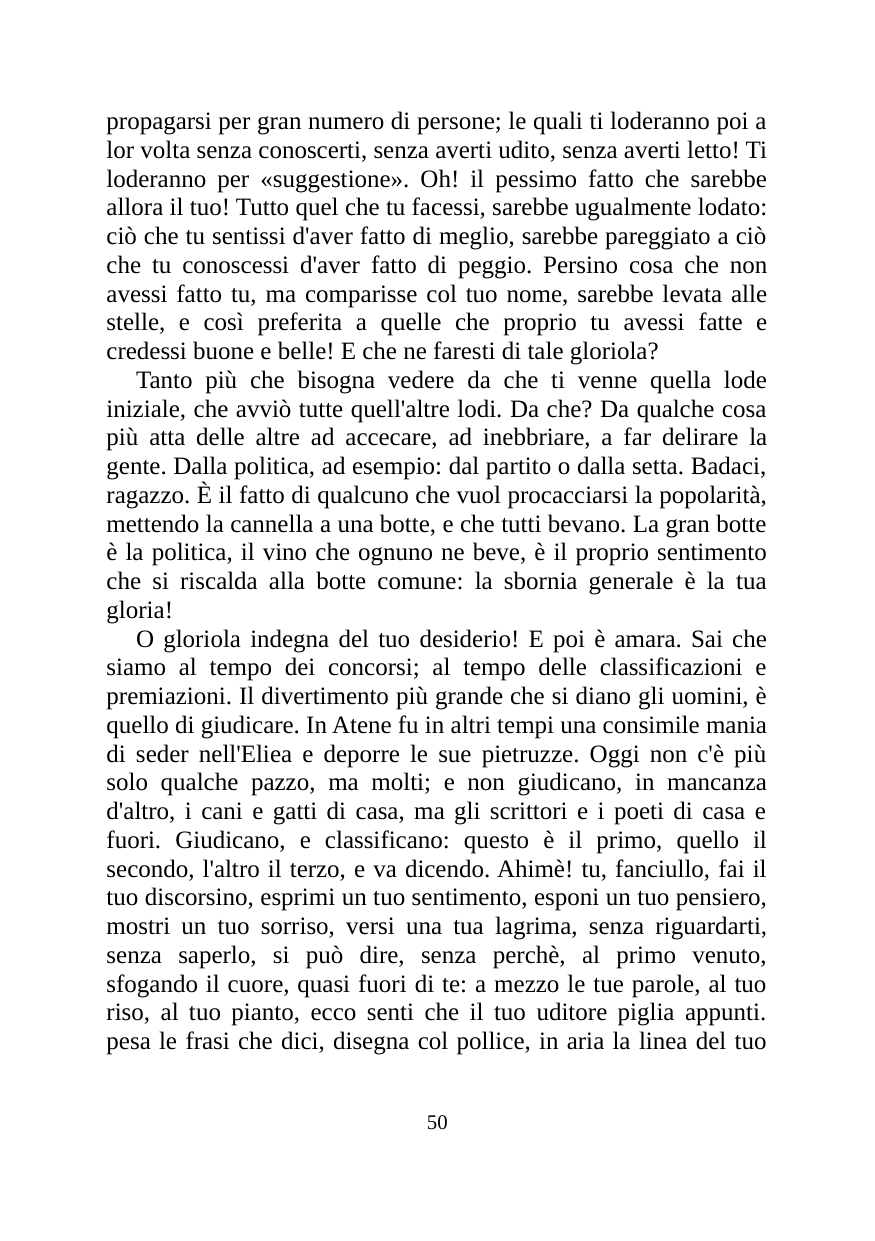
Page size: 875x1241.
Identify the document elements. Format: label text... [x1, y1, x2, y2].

text propagarsi per gran numero di persone; le quali ti loderanno poi a lor volta senza conoscerti, senza averti udito, senza averti letto! Ti loderanno per «suggestione». Oh! il pessimo fatto che sarebbe allora il tuo! Tutto quel che tu facessi, sarebbe ugualmente lodato: ciò che tu sentissi d'aver fatto di meglio, sarebbe pareggiato a ciò che tu conoscessi d'aver fatto di peggio. Persino cosa che non avessi fatto tu, ma comparisse col tuo nome, sarebbe levata alle stelle, e così preferita a quelle che proprio tu avessi fatte e credessi buone e belle! E che ne faresti di tale gloriola? [106, 106, 768, 365]
text Tanto più che bisogna vedere da che ti venne quella lode iniziale, che avviò tutte quell'altre lodi. Da che? Da qualche cosa più atta delle altre ad accecare, ad inebbriare, a far delirare la gente. Dalla politica, ad esempio: dal partito o dalla setta. Badaci, ragazzo. È il fatto di qualcuno che vuol procacciarsi la popolarità, mettendo la cannella a una botte, e che tutti bevano. La gran botte è la politica, il vino che ognuno ne beve, è il proprio sentimento che si riscalda alla botte comune: la sbornia generale è la tua gloria! [106, 365, 768, 624]
text O gloriola indegna del tuo desiderio! E poi è amara. Sai che siamo al tempo dei concorsi; al tempo delle classificazioni e premiazioni. Il divertimento più grande che si diano gli uomini, è quello di giudicare. In Atene fu in altri tempi una consimile mania di seder nell'Eliea e deporre le sue pietruzze. Oggi non c'è più solo qualche pazzo, ma molti; e non giudicano, in mancanza d'altro, i cani e gatti di casa, ma gli scrittori e i poeti di casa e fuori. Giudicano, e classificano: questo è il primo, quello il secondo, l'altro il terzo, e va dicendo. Ahimè! tu, fanciullo, fai il tuo discorsino, esprimi un tuo sentimento, esponi un tuo pensiero, mostri un tuo sorriso, versi una tua lagrima, senza riguardarti, senza saperlo, si può dire, senza perchè, al primo venuto, sfogando il cuore, quasi fuori di te: a mezzo le tue parole, al tuo riso, al tuo pianto, ecco senti che il tuo uditore piglia appunti. pesa le frasi che dici, disegna col pollice, in aria la linea del tuo [106, 624, 768, 1055]
